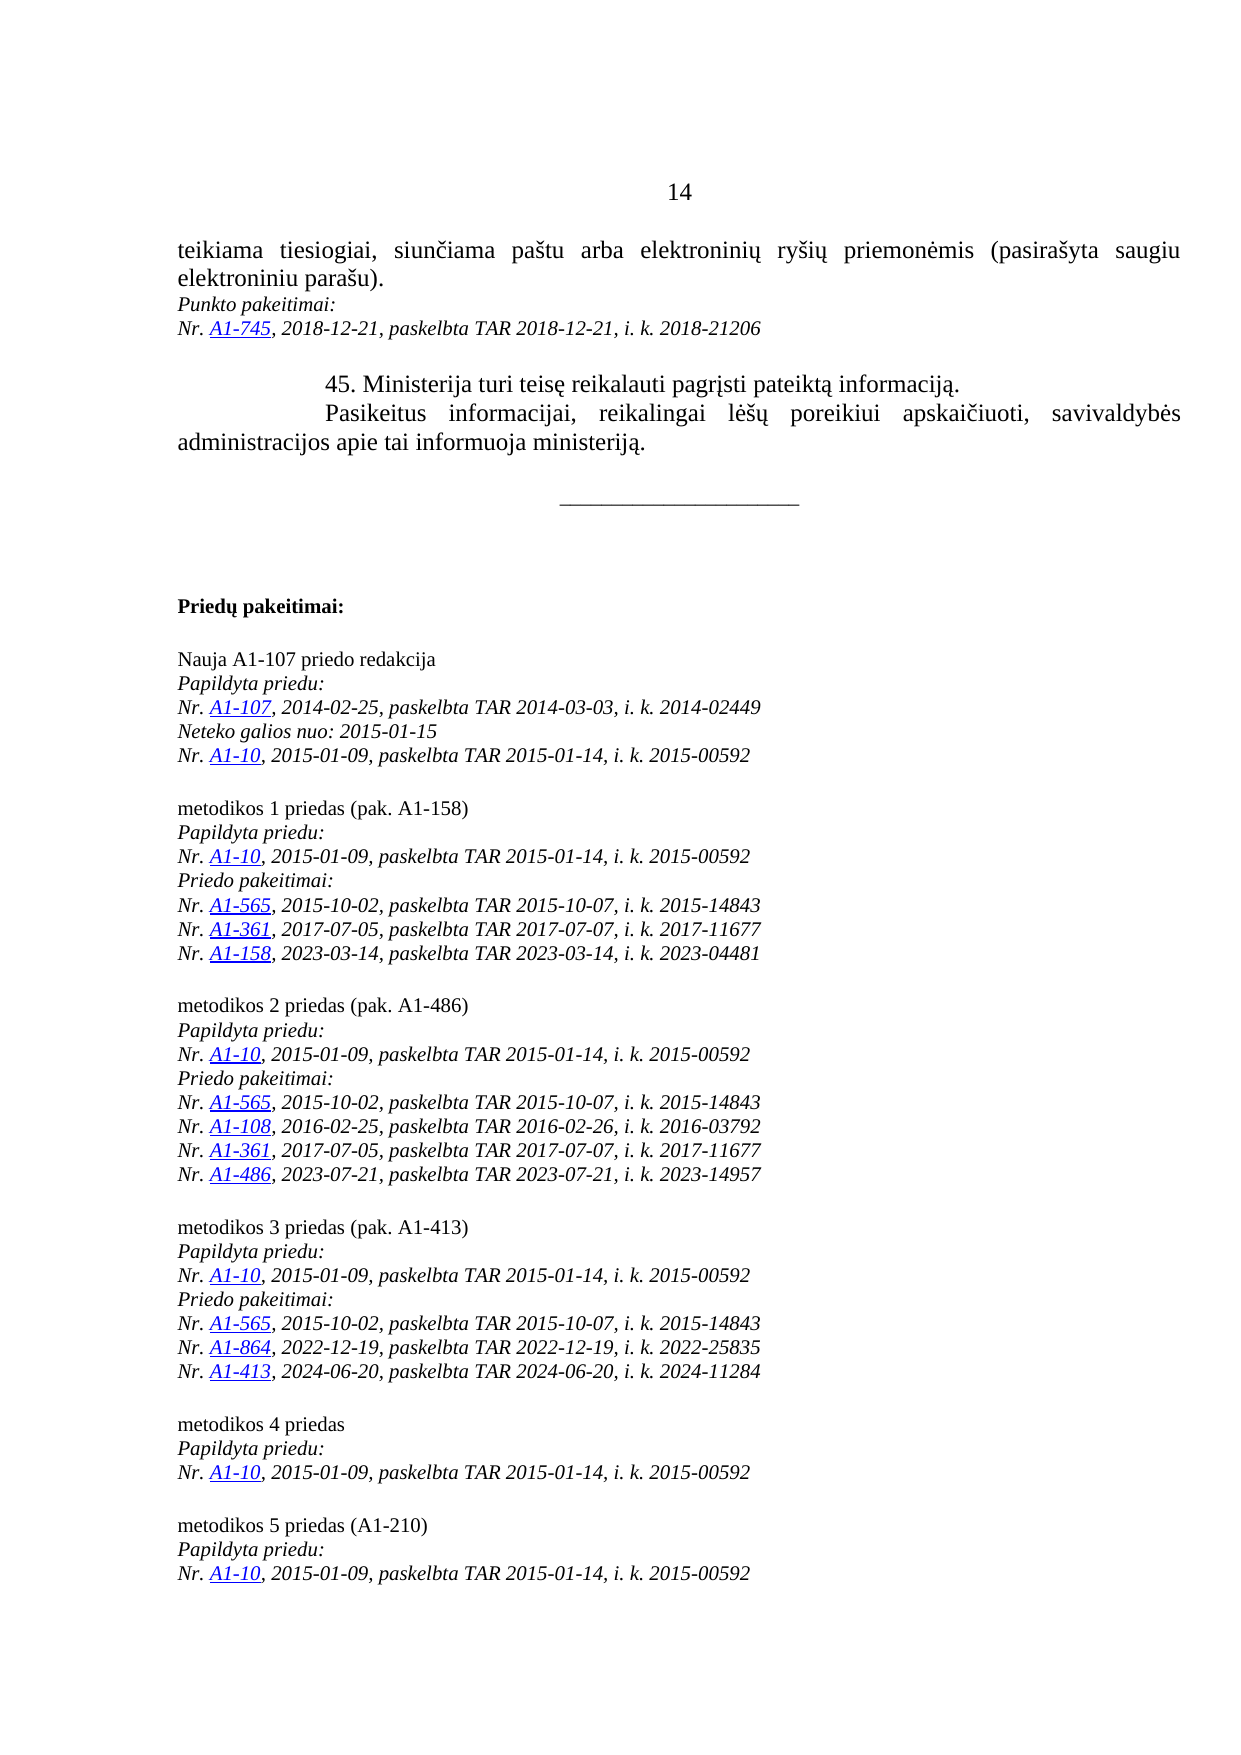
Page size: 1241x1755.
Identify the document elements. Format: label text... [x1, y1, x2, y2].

text Papildyta priedu: [177, 820, 1181, 844]
text Nr. A1-864, 2022-12-19, paskelbta TAR 2022-12-19, i. k. 2022-25835 [177, 1335, 1181, 1359]
text Papildyta priedu: [177, 1017, 1181, 1042]
text Nr. A1-361, 2017-07-05, paskelbta TAR 2017-07-07, i. k. 2017-11677 [177, 1138, 1181, 1162]
text Nr. A1-10, 2015-01-09, paskelbta TAR 2015-01-14, i. k. 2015-00592 [177, 1561, 1181, 1585]
text metodikos 4 priedas [177, 1412, 1181, 1436]
text _______________________ [177, 484, 1181, 508]
text metodikos 2 priedas (pak. A1-486) [177, 993, 1181, 1017]
text Neteko galios nuo: 2015-01-15 [177, 719, 1181, 743]
text Priedo pakeitimai: [177, 868, 1181, 892]
text metodikos 1 priedas (pak. A1-158) [177, 796, 1181, 820]
text Priedo pakeitimai: [177, 1287, 1181, 1311]
text Nr. A1-486, 2023-07-21, paskelbta TAR 2023-07-21, i. k. 2023-14957 [177, 1162, 1181, 1186]
text Nr. A1-10, 2015-01-09, paskelbta TAR 2015-01-14, i. k. 2015-00592 [177, 1460, 1181, 1484]
text teikiama tiesiogiai, siunčiama paštu arba elektroninių ryšių priemonėmis (pasirašyta saugiu elektroniniu parašu). [177, 235, 1181, 292]
text Nr. A1-745, 2018-12-21, paskelbta TAR 2018-12-21, i. k. 2018-21206 [177, 316, 1181, 340]
text Priedo pakeitimai: [177, 1066, 1181, 1090]
text Nr. A1-10, 2015-01-09, paskelbta TAR 2015-01-14, i. k. 2015-00592 [177, 1263, 1181, 1287]
text Nr. A1-565, 2015-10-02, paskelbta TAR 2015-10-07, i. k. 2015-14843 [177, 1090, 1181, 1114]
text Punkto pakeitimai: [177, 292, 1181, 316]
text Papildyta priedu: [177, 671, 1181, 695]
text Papildyta priedu: [177, 1537, 1181, 1561]
text Nr. A1-361, 2017-07-05, paskelbta TAR 2017-07-07, i. k. 2017-11677 [177, 917, 1181, 941]
text Nr. A1-10, 2015-01-09, paskelbta TAR 2015-01-14, i. k. 2015-00592 [177, 844, 1181, 868]
text Nr. A1-413, 2024-06-20, paskelbta TAR 2024-06-20, i. k. 2024-11284 [177, 1359, 1181, 1383]
text 45. Ministerija turi teisę reikalauti pagrįsti pateiktą informaciją. [177, 369, 1181, 398]
text Nauja A1-107 priedo redakcija [177, 647, 1181, 671]
text Nr. A1-10, 2015-01-09, paskelbta TAR 2015-01-14, i. k. 2015-00592 [177, 743, 1181, 767]
text Nr. A1-108, 2016-02-25, paskelbta TAR 2016-02-26, i. k. 2016-03792 [177, 1114, 1181, 1138]
text Nr. A1-158, 2023-03-14, paskelbta TAR 2023-03-14, i. k. 2023-04481 [177, 941, 1181, 965]
text Nr. A1-565, 2015-10-02, paskelbta TAR 2015-10-07, i. k. 2015-14843 [177, 892, 1181, 917]
text Nr. A1-565, 2015-10-02, paskelbta TAR 2015-10-07, i. k. 2015-14843 [177, 1311, 1181, 1335]
text Pasikeitus informacijai, reikalingai lėšų poreikiui apskaičiuoti, savivaldybės administracijos apie tai informuoja ministeriją. [177, 398, 1181, 455]
text Priedų pakeitimai: [177, 594, 1181, 618]
text Papildyta priedu: [177, 1436, 1181, 1460]
text metodikos 5 priedas (A1-210) [177, 1513, 1181, 1537]
text metodikos 3 priedas (pak. A1-413) [177, 1215, 1181, 1239]
text Nr. A1-10, 2015-01-09, paskelbta TAR 2015-01-14, i. k. 2015-00592 [177, 1042, 1181, 1066]
text Papildyta priedu: [177, 1239, 1181, 1263]
text Nr. A1-107, 2014-02-25, paskelbta TAR 2014-03-03, i. k. 2014-02449 [177, 695, 1181, 719]
